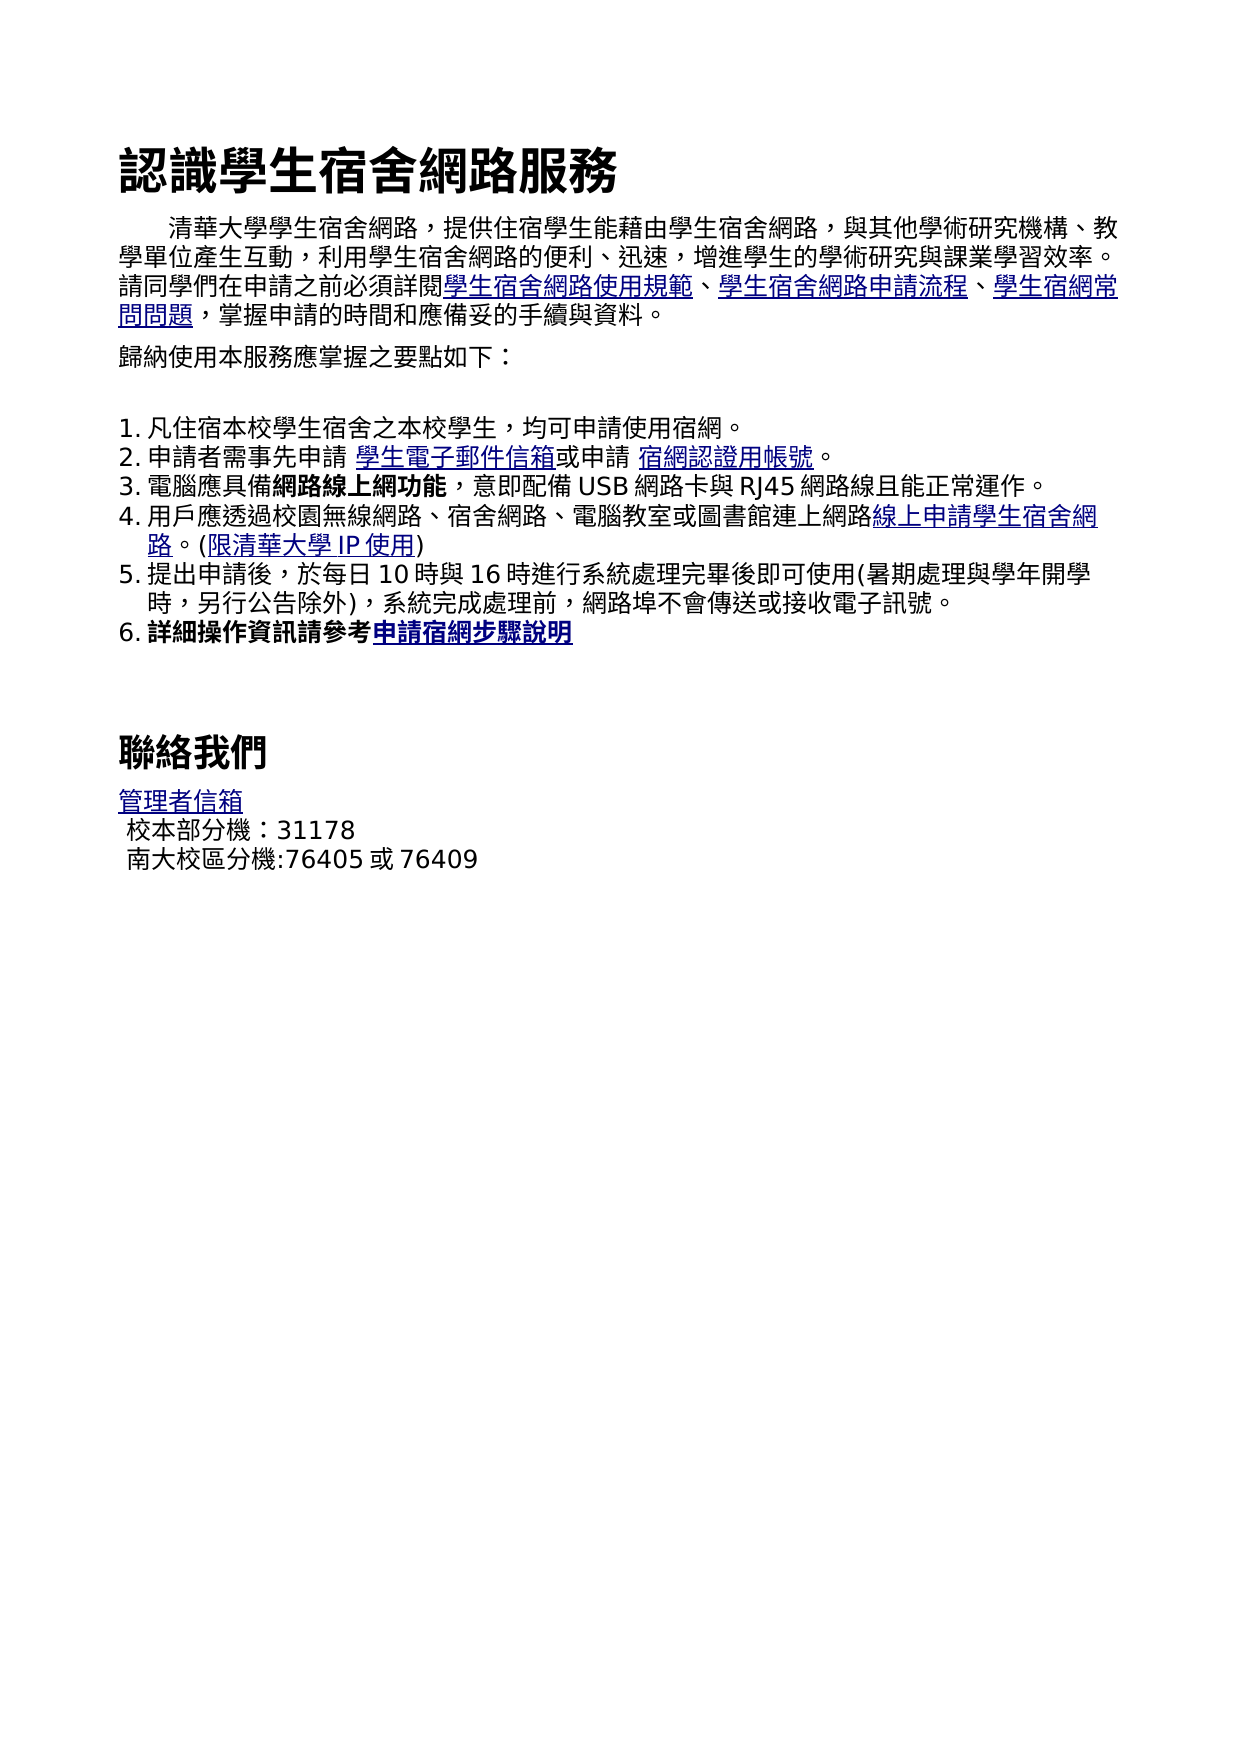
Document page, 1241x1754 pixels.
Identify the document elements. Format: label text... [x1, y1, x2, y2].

list 電腦應具備網路線上網功能，意即配備USB網路卡與RJ45網路線且能正常運作。 [118, 472, 1122, 502]
subtitle 認識學生宿舍網路服務 [118, 143, 1122, 201]
text 管理者信箱 校本部分機：31178 南大校區分機:76405或76409 [118, 787, 1122, 875]
subtitle 聯絡我們 [118, 731, 1122, 775]
list 凡住宿本校學生宿舍之本校學生，均可申請使用宿網。 [118, 414, 1122, 443]
list 詳細操作資訊請參考申請宿網步驟說明 [118, 618, 1122, 677]
list 用戶應透過校園無線網路、宿舍網路、電腦教室或圖書館連上網路線上申請學生宿舍網路。(限清華大學IP使用) [118, 502, 1122, 560]
text 歸納使用本服務應掌握之要點如下： [118, 343, 1122, 372]
list 申請者需事先申請 學生電子郵件信箱或申請 宿網認證用帳號。 [118, 443, 1122, 472]
list 提出申請後，於每日10時與16時進行系統處理完畢後即可使用(暑期處理與學年開學時，另行公告除外)，系統完成處理前，網路埠不會傳送或接收電子訊號。 [118, 560, 1122, 618]
text 清華大學學生宿舍網路，提供住宿學生能藉由學生宿舍網路，與其他學術研究機構、教學單位產生互動，利用學生宿舍網路的便利、迅速，增進學生的學術研究與課業學習效率。請同學們在申請之前必須詳閱學生宿舍網路使用規範、學生宿舍網路申請流程、學生宿網常問問題，掌握申請的時間和應備妥的手續與資料。 [118, 214, 1122, 331]
